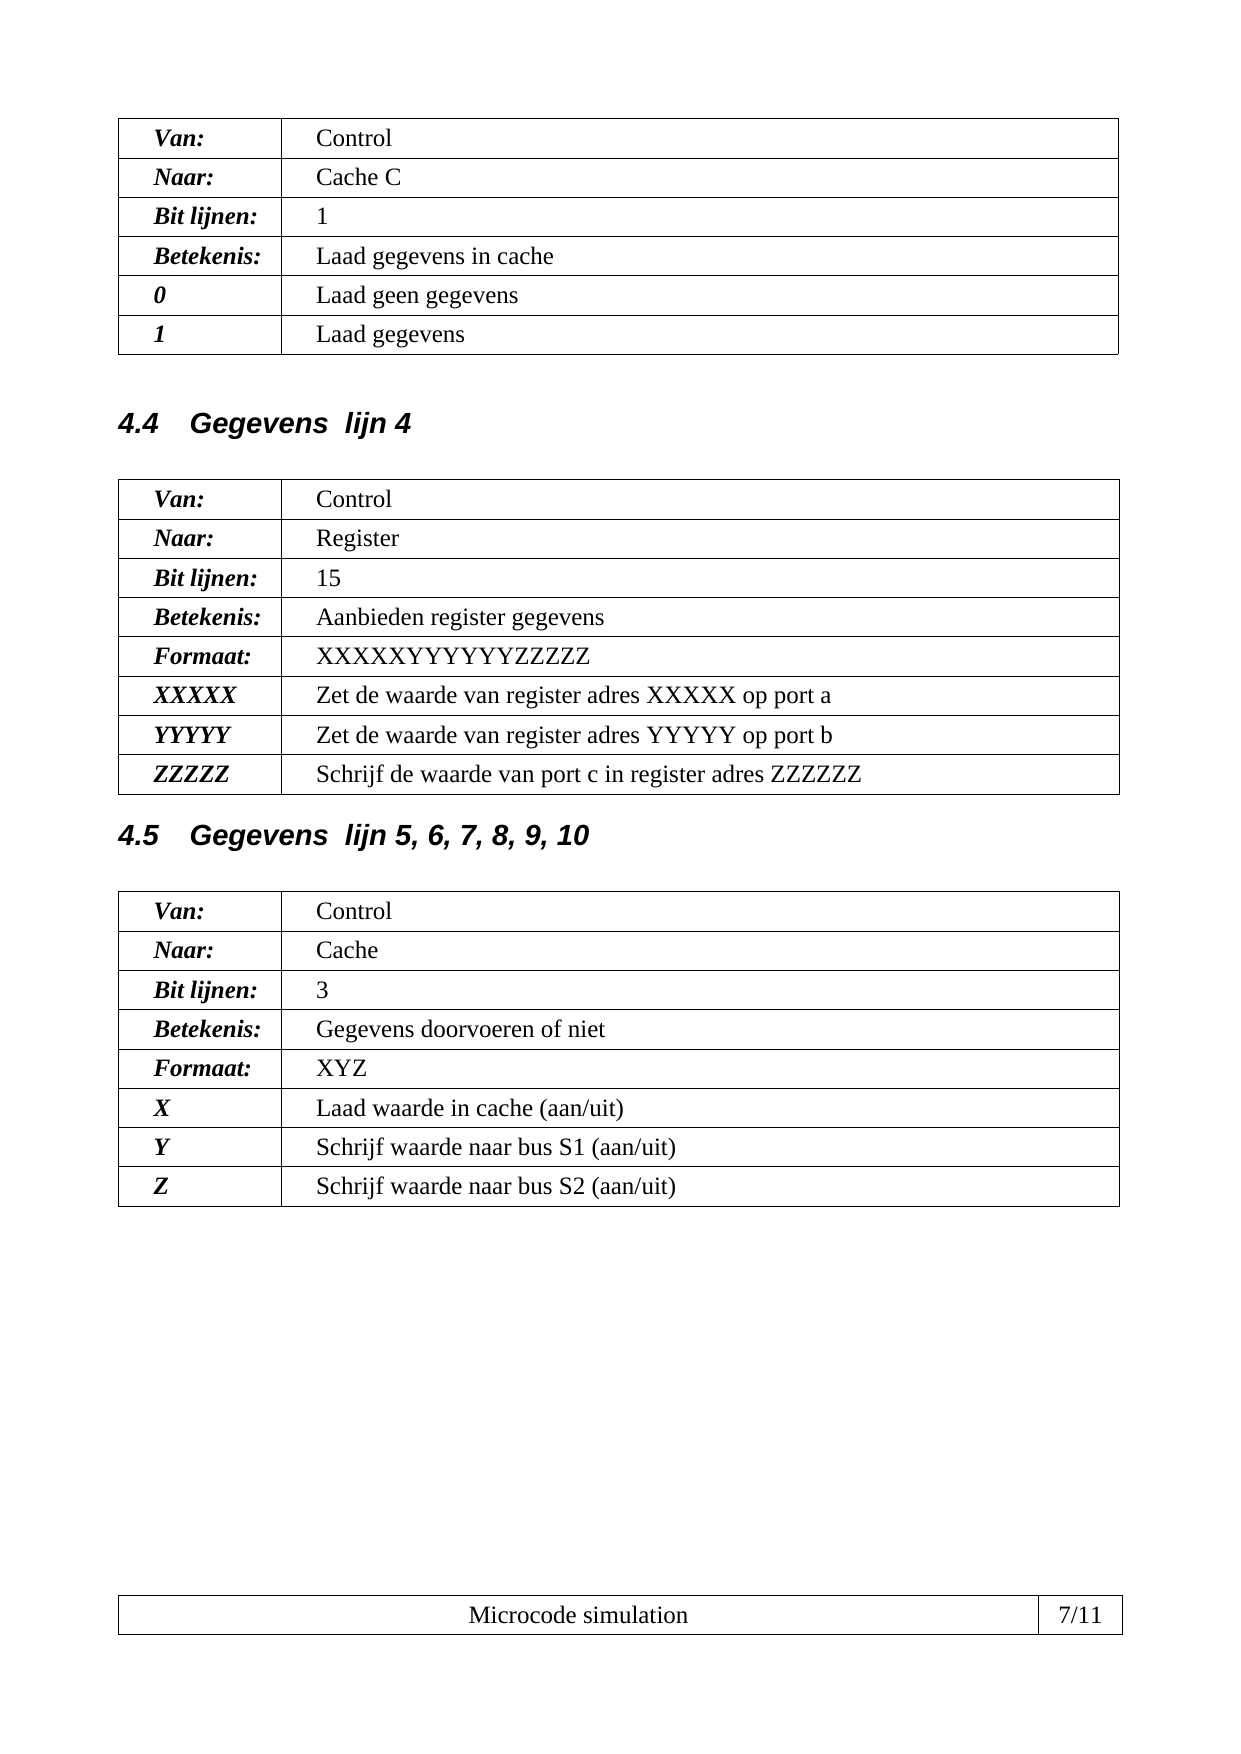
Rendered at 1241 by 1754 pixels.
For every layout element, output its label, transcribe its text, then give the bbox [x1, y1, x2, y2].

table_cell YYYYY [119, 716, 281, 754]
table_cell Cache [282, 932, 1119, 970]
table_cell Schrijf de waarde van port c in register adres ZZZZZZ [282, 755, 1119, 793]
table_cell Aanbieden register gegevens [282, 598, 1119, 636]
table_cell Laad gegevens [282, 316, 1118, 354]
table_cell XXXXXYYYYYYZZZZZ [282, 637, 1119, 676]
table_cell Naar: [119, 932, 281, 970]
table_cell Schrijf waarde naar bus S2 (aan/uit) [282, 1167, 1119, 1206]
table_cell Naar: [119, 159, 281, 197]
table_cell Betekenis: [119, 598, 281, 636]
table_header Control [282, 119, 1118, 157]
table_cell 0 [119, 276, 281, 314]
table_cell XXXXX [119, 677, 281, 715]
table_cell Bit lijnen: [119, 971, 281, 1009]
table_cell Gegevens doorvoeren of niet [282, 1010, 1119, 1048]
subtitle Gegevens lijn 5, 6, 7, 8, 9, 10 [118, 819, 1122, 851]
table_cell Bit lijnen: [119, 559, 281, 597]
table_cell Schrijf waarde naar bus S1 (aan/uit) [282, 1128, 1119, 1166]
table_header Van: [119, 480, 281, 519]
table_cell Laad gegevens in cache [282, 237, 1118, 275]
table_cell Laad geen gegevens [282, 276, 1118, 314]
table_cell 15 [282, 559, 1119, 597]
table_cell Register [282, 520, 1119, 558]
table_header Control [282, 480, 1119, 519]
table_header Van: [119, 119, 281, 157]
table_cell Zet de waarde van register adres XXXXX op port a [282, 677, 1119, 715]
table_header Control [282, 892, 1119, 931]
subtitle Gegevens lijn 4 [118, 407, 1122, 439]
table_cell Bit lijnen: [119, 198, 281, 236]
table_cell 1 [282, 198, 1118, 236]
table_cell Zet de waarde van register adres YYYYY op port b [282, 716, 1119, 754]
table_cell Y [119, 1128, 281, 1166]
table_cell Cache C [282, 159, 1118, 197]
table_cell Betekenis: [119, 237, 281, 275]
table_cell ZZZZZ [119, 755, 281, 793]
table_header Van: [119, 892, 281, 931]
table_cell Laad waarde in cache (aan/uit) [282, 1089, 1119, 1127]
table_cell Betekenis: [119, 1010, 281, 1048]
table_cell 3 [282, 971, 1119, 1009]
table_cell Formaat: [119, 1050, 281, 1088]
table_cell Naar: [119, 520, 281, 558]
table_cell X [119, 1089, 281, 1127]
table_cell 1 [119, 316, 281, 354]
table_cell Z [119, 1167, 281, 1206]
table_cell XYZ [282, 1050, 1119, 1088]
table_cell Formaat: [119, 637, 281, 676]
